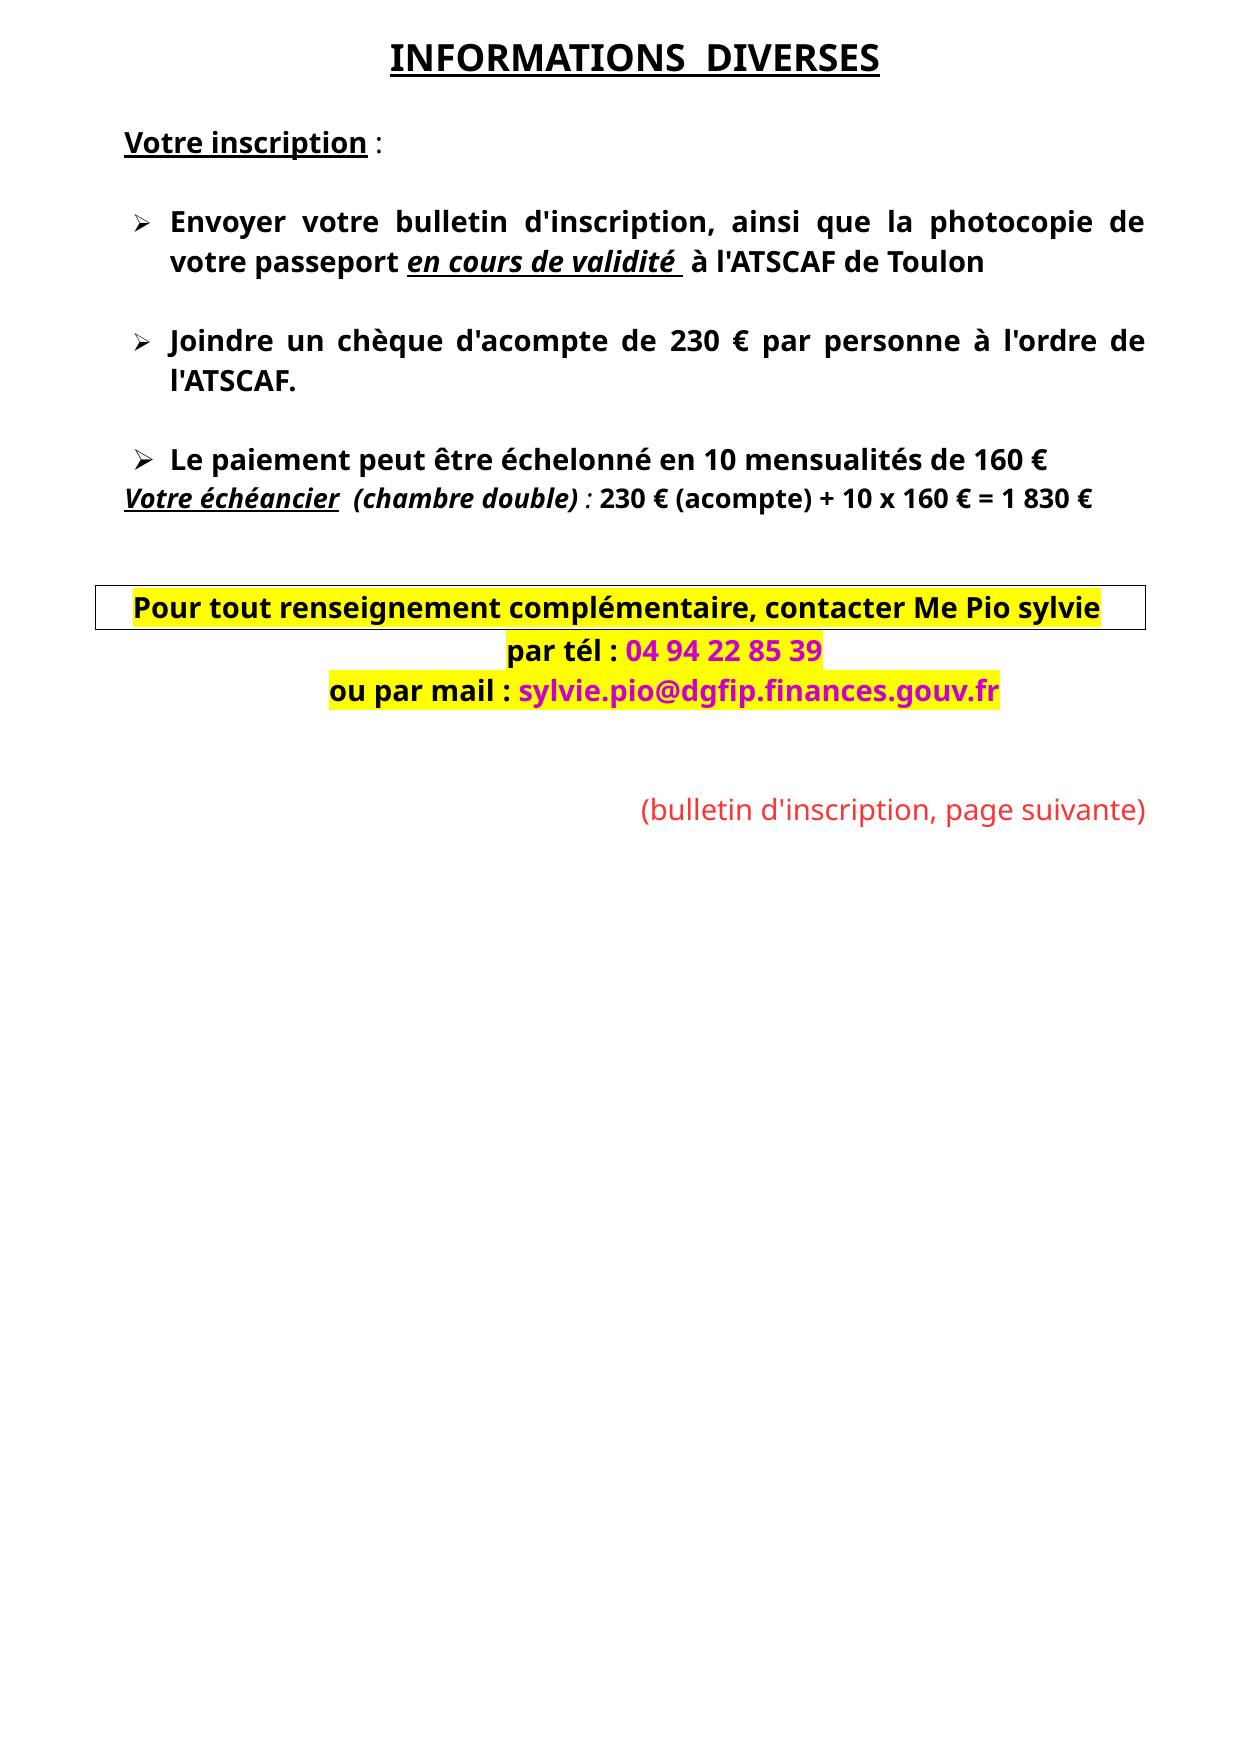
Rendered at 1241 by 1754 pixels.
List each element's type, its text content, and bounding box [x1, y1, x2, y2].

text INFORMATIONS DIVERSES [124, 31, 1146, 82]
list Joindre un chèque d'acompte de 230 € par personne à l'ordre de l'ATSCAF. [132, 320, 1146, 400]
text Votre échéancier (chambre double) : 230 € (acompte) + 10 x 160 € = 1 830 € [124, 479, 1146, 516]
list (bulletin d'inscription, page suivante) [183, 789, 1146, 829]
list par tél : 04 94 22 85 39 [183, 630, 1146, 670]
text Votre inscription : [124, 122, 1146, 162]
list ou par mail : sylvie.pio@dgfip.finances.gouv.fr [183, 670, 1146, 710]
list Le paiement peut être échelonné en 10 mensualités de 160 € [132, 439, 1146, 479]
list Envoyer votre bulletin d'inscription, ainsi que la photocopie de votre passeport en cours de validité à l'ATSCAF de Toulon [132, 201, 1146, 281]
text Pour tout renseignement complémentaire, contacter Me Pio sylvie [96, 586, 1145, 629]
